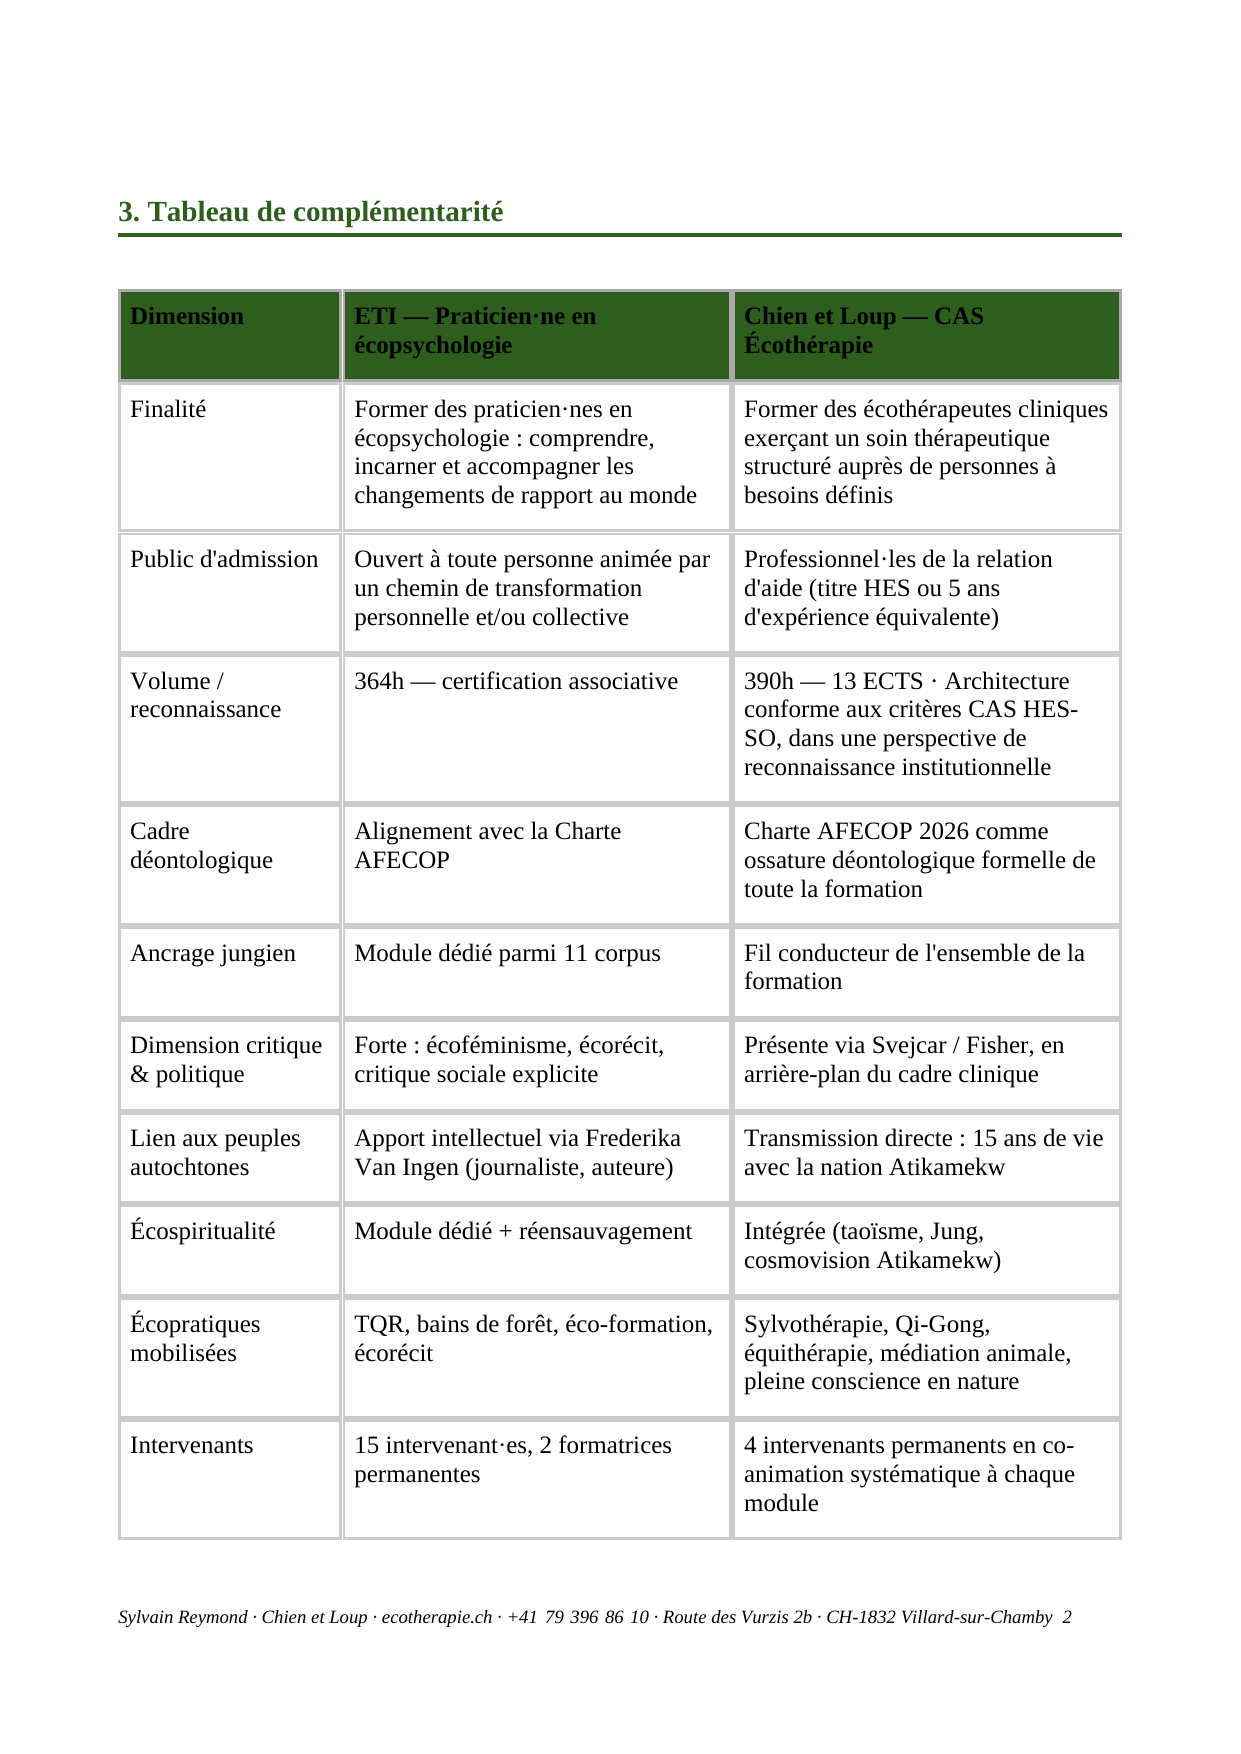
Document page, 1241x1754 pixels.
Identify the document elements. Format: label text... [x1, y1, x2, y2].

table_cell Volume / reconnaissance [121, 657, 339, 801]
table_header Dimension [121, 292, 339, 379]
table_cell Dimension critique & politique [121, 1022, 339, 1109]
table_cell 15 intervenant·es, 2 formatrices permanentes [345, 1422, 729, 1537]
table_cell Module dédié + réensauvagement [345, 1207, 729, 1294]
table_cell Écospiritualité [121, 1207, 339, 1294]
subtitle 3. Tableau de complémentarité [118, 194, 1122, 233]
table_cell Former des écothérapeutes cliniques exerçant un soin thérapeutique structuré auprès de personnes à besoins définis [735, 385, 1119, 529]
table_cell Professionnel·les de la relation d'aide (titre HES ou 5 ans d'expérience équivalente) [735, 535, 1119, 651]
table_cell 364h — certification associative [345, 657, 729, 801]
table_cell Module dédié parmi 11 corpus [345, 929, 729, 1016]
table_cell Fil conducteur de l'ensemble de la formation [735, 929, 1119, 1016]
table_cell TQR, bains de forêt, éco-formation, écorécit [345, 1300, 729, 1416]
table_cell Intégrée (taoïsme, Jung, cosmovision Atikamekw) [735, 1207, 1119, 1294]
table_cell Former des praticien·nes en écopsychologie : comprendre, incarner et accompagner les changements de rapport au monde [345, 385, 729, 529]
table_cell Public d'admission [121, 535, 339, 651]
table_header Chien et Loup — CAS Écothérapie [735, 292, 1119, 379]
table_cell Forte : écoféminisme, écorécit, critique sociale explicite [345, 1022, 729, 1109]
table_cell 4 intervenants permanents en co-animation systématique à chaque module [735, 1422, 1119, 1537]
table_cell Intervenants [121, 1422, 339, 1537]
table_cell Transmission directe : 15 ans de vie avec la nation Atikamekw [735, 1115, 1119, 1201]
table_cell Lien aux peuples autochtones [121, 1115, 339, 1201]
table_header ETI — Praticien·ne en écopsychologie [345, 292, 729, 379]
table_cell Apport intellectuel via Frederika Van Ingen (journaliste, auteure) [345, 1115, 729, 1201]
table_cell Ouvert à toute personne animée par un chemin de transformation personnelle et/ou collective [345, 535, 729, 651]
table_cell Alignement avec la Charte AFECOP [345, 807, 729, 923]
table_cell 390h — 13 ECTS · Architecture conforme aux critères CAS HES-SO, dans une perspective de reconnaissance institutionnelle [735, 657, 1119, 801]
table_cell Ancrage jungien [121, 929, 339, 1016]
table_cell Présente via Svejcar / Fisher, en arrière-plan du cadre clinique [735, 1022, 1119, 1109]
table_cell Sylvothérapie, Qi-Gong, équithérapie, médiation animale, pleine conscience en nature [735, 1300, 1119, 1416]
table_cell Charte AFECOP 2026 comme ossature déontologique formelle de toute la formation [735, 807, 1119, 923]
table_cell Cadre déontologique [121, 807, 339, 923]
table_cell Écopratiques mobilisées [121, 1300, 339, 1416]
table_cell Finalité [121, 385, 339, 529]
